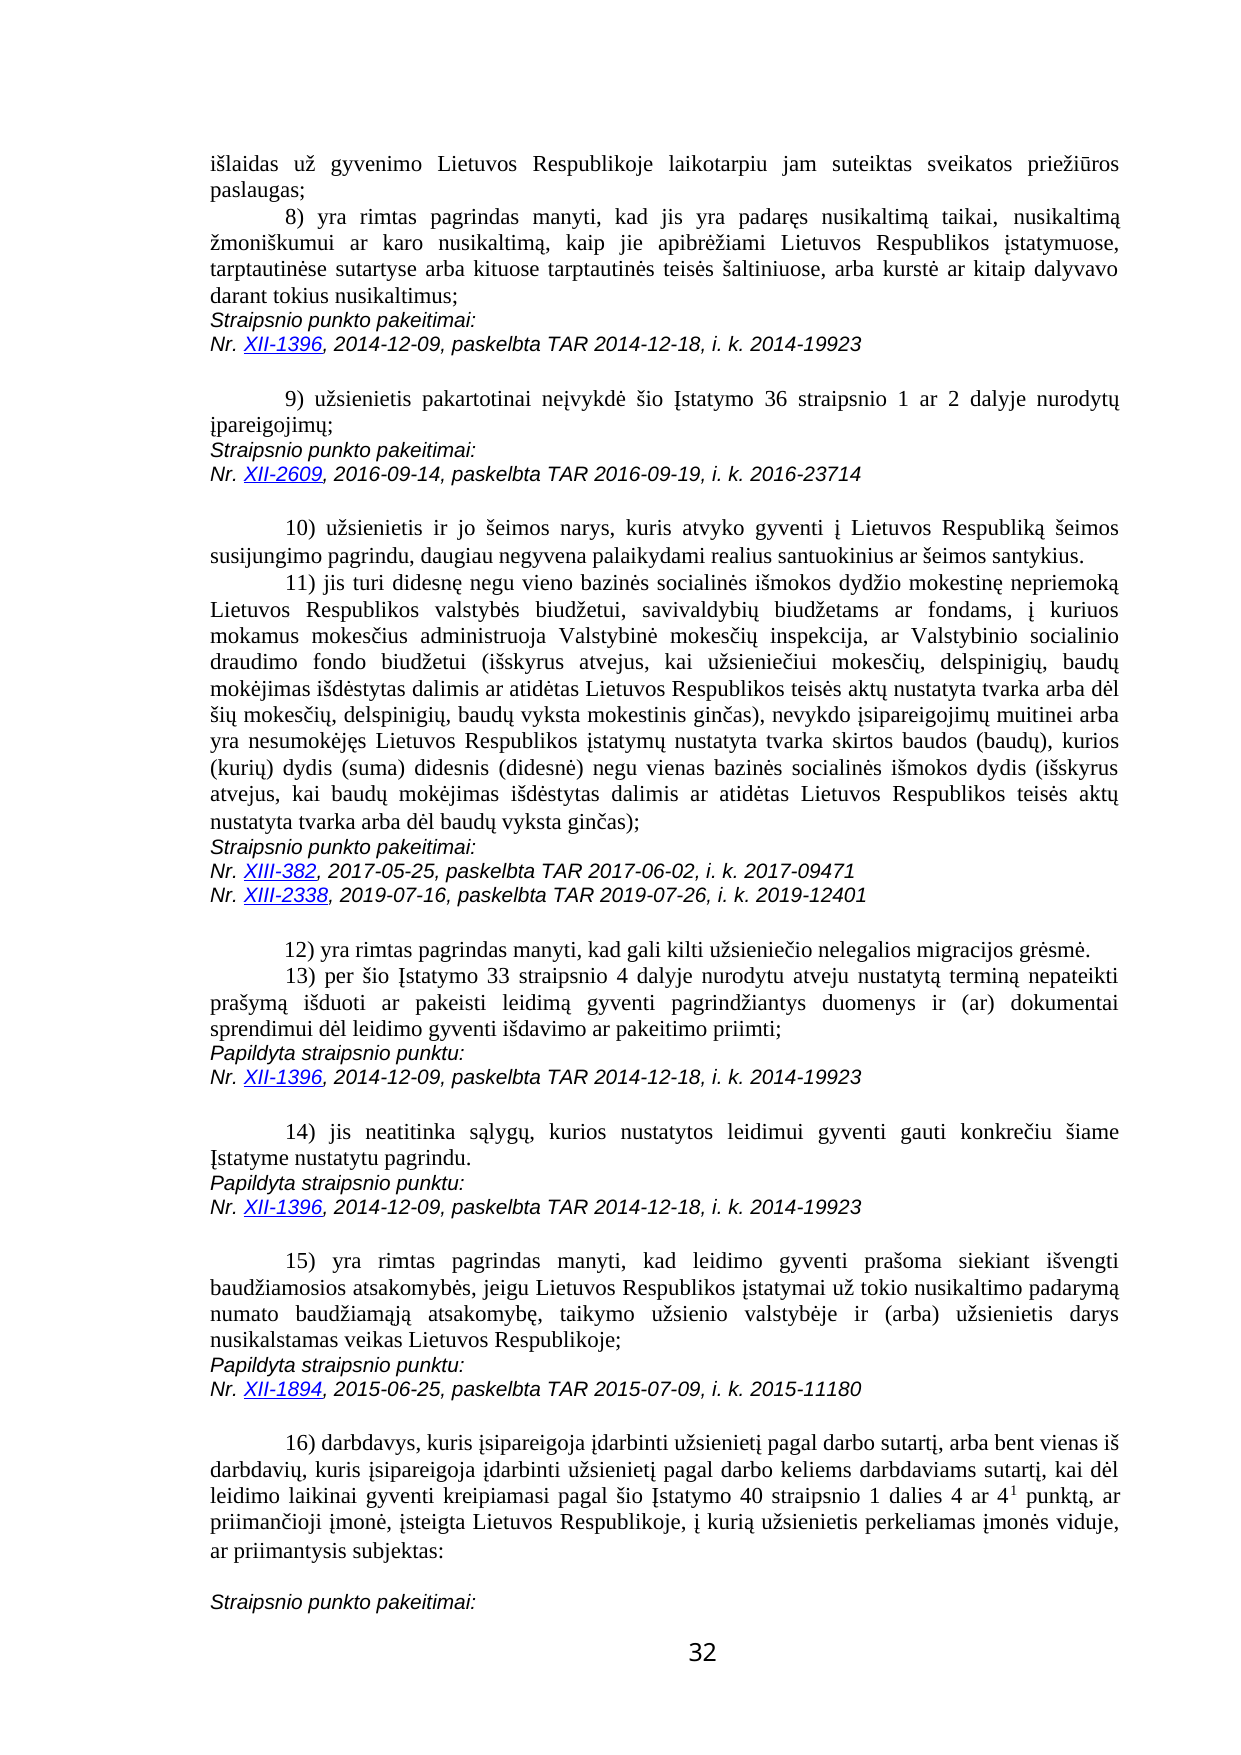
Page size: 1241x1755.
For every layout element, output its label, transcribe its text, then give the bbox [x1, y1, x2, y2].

text 10) užsienietis ir jo šeimos narys, kuris atvyko gyventi į Lietuvos Respubliką šeimos susijungimo pagrindu, daugiau negyvena palaikydami realius santuokinius ar šeimos santykius. [210, 514, 1120, 569]
text Papildyta straipsnio punktu: [210, 1353, 1120, 1377]
text Straipsnio punkto pakeitimai: [210, 308, 1120, 332]
text Straipsnio punkto pakeitimai: [210, 1590, 1120, 1614]
text Nr. XII-1396, 2014-12-09, paskelbta TAR 2014-12-18, i. k. 2014-19923 [210, 1194, 1120, 1218]
text Papildyta straipsnio punktu: [210, 1171, 1120, 1194]
text 8) yra rimtas pagrindas manyti, kad jis yra padaręs nusikaltimą taikai, nusikaltimą žmoniškumui ar karo nusikaltimą, kaip jie apibrėžiami Lietuvos Respublikos įstatymuose, tarptautinėse sutartyse arba kituose tarptautinės teisės šaltiniuose, arba kurstė ar kitaip dalyvavo darant tokius nusikaltimus; [210, 203, 1120, 308]
text Nr. XII-2609, 2016-09-14, paskelbta TAR 2016-09-19, i. k. 2016-23714 [210, 461, 1120, 485]
text 9) užsienietis pakartotinai neįvykdė šio Įstatymo 36 straipsnio 1 ar 2 dalyje nurodytų įpareigojimų; [210, 385, 1120, 437]
text išlaidas už gyvenimo Lietuvos Respublikoje laikotarpiu jam suteiktas sveikatos priežiūros paslaugas; [210, 150, 1120, 203]
text Nr. XII-1396, 2014-12-09, paskelbta TAR 2014-12-18, i. k. 2014-19923 [210, 1065, 1120, 1089]
text 14) jis neatitinka sąlygų, kurios nustatytos leidimui gyventi gauti konkrečiu šiame Įstatyme nustatytu pagrindu. [210, 1118, 1120, 1171]
text 16) darbdavys, kuris įsipareigoja įdarbinti užsienietį pagal darbo sutartį, arba bent vienas iš darbdavių, kuris įsipareigoja įdarbinti užsienietį pagal darbo keliems darbdaviams sutartį, kai dėl leidimo laikinai gyventi kreipiamasi pagal šio Įstatymo 40 straipsnio 1 dalies 4 ar 41 punktą, ar priimančioji įmonė, įsteigta Lietuvos Respublikoje, į kurią užsienietis perkeliamas įmonės viduje, ar priimantysis subjektas: [210, 1429, 1120, 1563]
text 12) yra rimtas pagrindas manyti, kad gali kilti užsieniečio nelegalios migracijos grėsmė. [210, 936, 1120, 962]
text Papildyta straipsnio punktu: [210, 1041, 1120, 1065]
text Straipsnio punkto pakeitimai: [210, 835, 1120, 859]
text Nr. XIII-382, 2017-05-25, paskelbta TAR 2017-06-02, i. k. 2017-09471 [210, 859, 1120, 883]
text 13) per šio Įstatymo 33 straipsnio 4 dalyje nurodytu atveju nustatytą terminą nepateikti prašymą išduoti ar pakeisti leidimą gyventi pagrindžiantys duomenys ir (ar) dokumentai sprendimui dėl leidimo gyventi išdavimo ar pakeitimo priimti; [210, 962, 1120, 1041]
text Nr. XII-1396, 2014-12-09, paskelbta TAR 2014-12-18, i. k. 2014-19923 [210, 332, 1120, 356]
text Straipsnio punkto pakeitimai: [210, 437, 1120, 461]
text Nr. XII-1894, 2015-06-25, paskelbta TAR 2015-07-09, i. k. 2015-11180 [210, 1377, 1120, 1401]
text 15) yra rimtas pagrindas manyti, kad leidimo gyventi prašoma siekiant išvengti baudžiamosios atsakomybės, jeigu Lietuvos Respublikos įstatymai už tokio nusikaltimo padarymą numato baudžiamąją atsakomybę, taikymo užsienio valstybėje ir (arba) užsienietis darys nusikalstamas veikas Lietuvos Respublikoje; [210, 1247, 1120, 1353]
text Nr. XIII-2338, 2019-07-16, paskelbta TAR 2019-07-26, i. k. 2019-12401 [210, 883, 1120, 907]
text 11) jis turi didesnę negu vieno bazinės socialinės išmokos dydžio mokestinę nepriemoką Lietuvos Respublikos valstybės biudžetui, savivaldybių biudžetams ar fondams, į kuriuos mokamus mokesčius administruoja Valstybinė mokesčių inspekcija, ar Valstybinio socialinio draudimo fondo biudžetui (išskyrus atvejus, kai užsieniečiui mokesčių, delspinigių, baudų mokėjimas išdėstytas dalimis ar atidėtas Lietuvos Respublikos teisės aktų nustatyta tvarka arba dėl šių mokesčių, delspinigių, baudų vyksta mokestinis ginčas), nevykdo įsipareigojimų muitinei arba yra nesumokėjęs Lietuvos Respublikos įstatymų nustatyta tvarka skirtos baudos (baudų), kurios (kurių) dydis (suma) didesnis (didesnė) negu vienas bazinės socialinės išmokos dydis (išskyrus atvejus, kai baudų mokėjimas išdėstytas dalimis ar atidėtas Lietuvos Respublikos teisės aktų nustatyta tvarka arba dėl baudų vyksta ginčas); [210, 569, 1120, 835]
